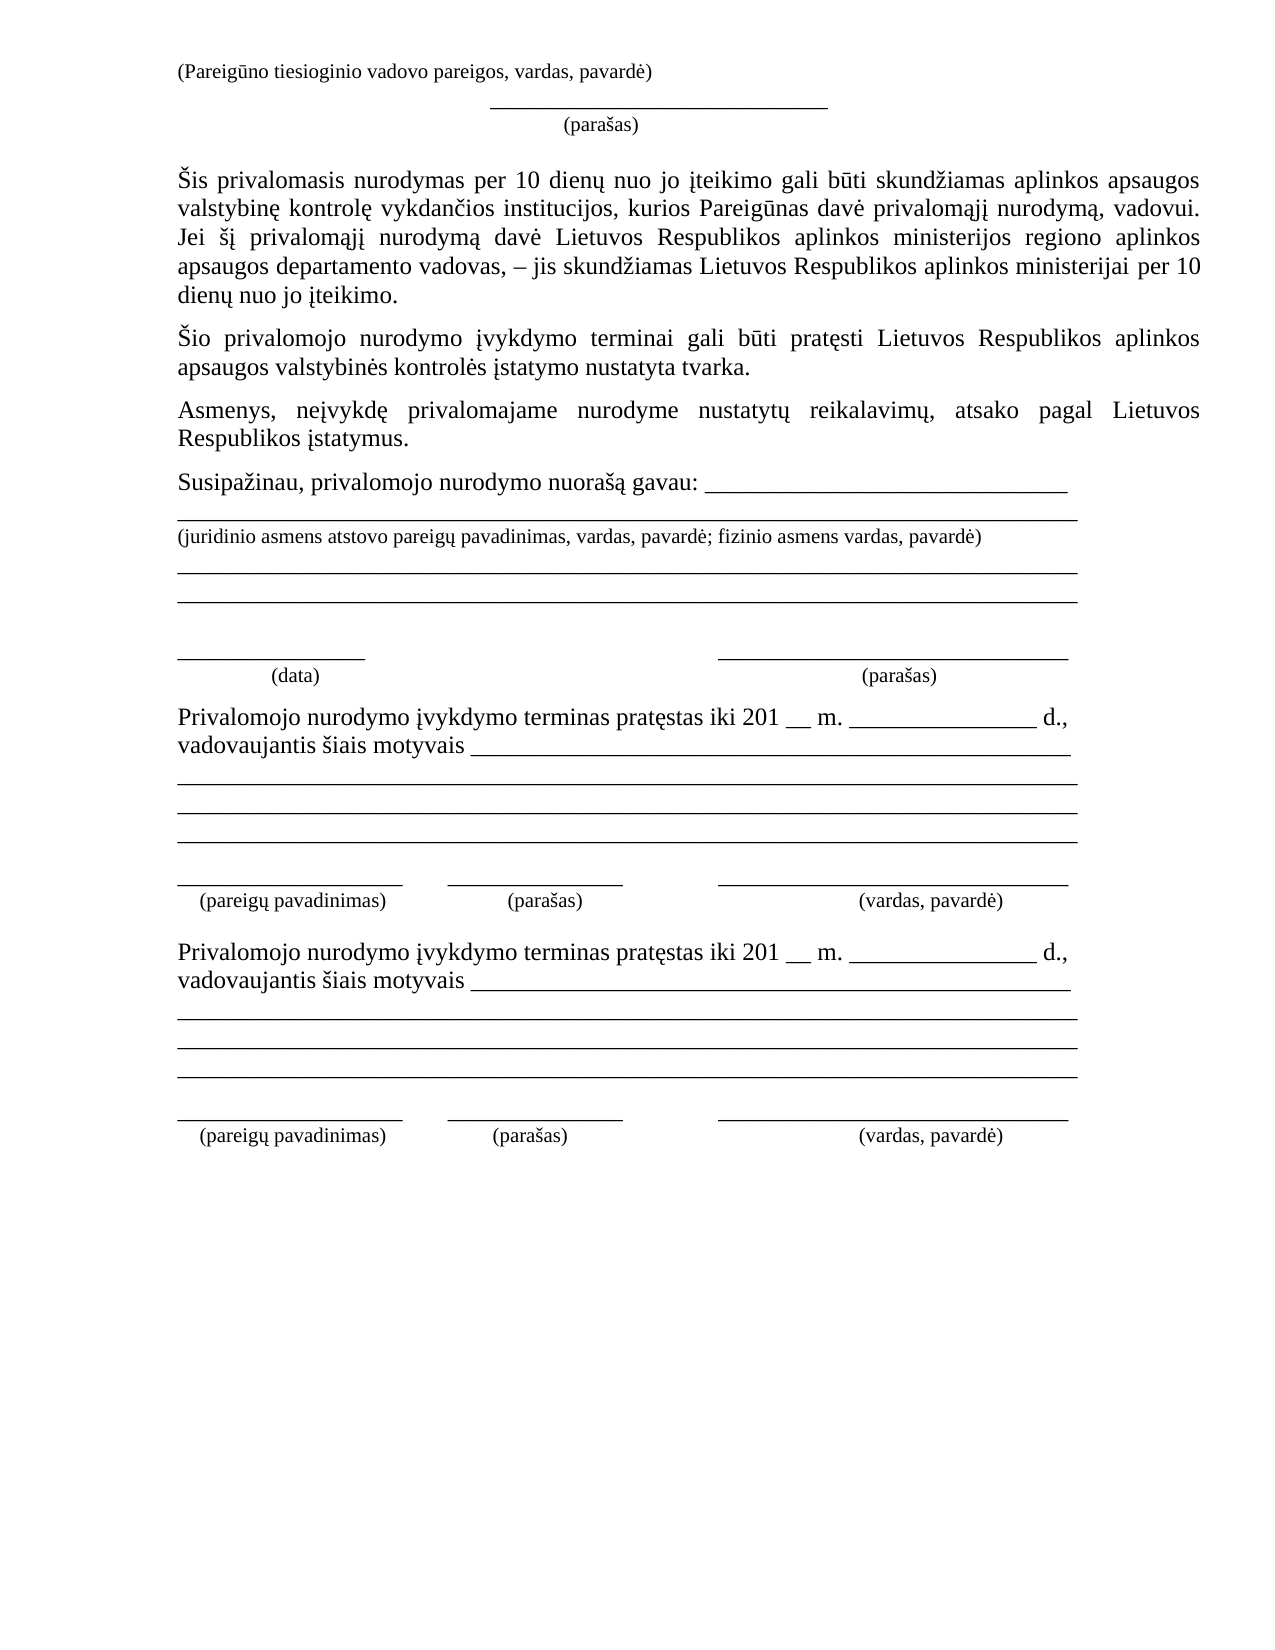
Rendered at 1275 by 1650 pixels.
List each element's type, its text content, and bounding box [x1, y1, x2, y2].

text Susipažinau, privalomojo nurodymo nuorašą gavau: _____________________________ [177, 467, 1201, 495]
text ________________________________________________________________________ [177, 994, 1201, 1023]
text (juridinio asmens atstovo pareigų pavadinimas, vardas, pavardė; fizinio asmens vardas, pavardė) [177, 524, 1201, 548]
text ________________________________________________________________________ [177, 577, 1201, 606]
text ________________________________________________________________________ [177, 1023, 1201, 1052]
text Privalomojo nurodymo įvykdymo terminas pratęstas iki 201 __ m. _______________ d., [177, 937, 1201, 965]
text ___________________________ [177, 83, 1201, 112]
text (data) (parašas) [177, 663, 1201, 687]
text __________________ ______________ ____________________________ [177, 1095, 1201, 1123]
text vadovaujantis šiais motyvais ________________________________________________ [177, 965, 1201, 994]
text ________________________________________________________________________ [177, 817, 1201, 845]
text (parašas) [177, 112, 1201, 136]
text Asmenys, neįvykdę privalomajame nurodyme nustatytų reikalavimų, atsako pagal Lietuvos Respublikos įstatymus. [177, 395, 1201, 452]
text Privalomojo nurodymo įvykdymo terminas pratęstas iki 201 __ m. _______________ d., [177, 702, 1201, 730]
text Šis privalomasis nurodymas per 10 dienų nuo jo įteikimo gali būti skundžiamas aplinkos apsaugos valstybinę kontrolę vykdančios institucijos, kurios Pareigūnas davė privalomąjį nurodymą, vadovui. Jei šį privalomąjį nurodymą davė Lietuvos Respublikos aplinkos ministerijos regiono aplinkos apsaugos departamento vadovas, – jis skundžiamas Lietuvos Respublikos aplinkos ministerijai per 10 dienų nuo jo įteikimo. [177, 165, 1201, 308]
text ________________________________________________________________________ [177, 1052, 1201, 1080]
text _______________ ____________________________ [177, 634, 1201, 663]
text ________________________________________________________________________ [177, 548, 1201, 577]
text (pareigų pavadinimas) (parašas) (vardas, pavardė) [177, 1123, 1201, 1147]
text ________________________________________________________________________ [177, 495, 1201, 524]
text ________________________________________________________________________ [177, 788, 1201, 817]
text (Pareigūno tiesioginio vadovo pareigos, vardas, pavardė) [177, 59, 1201, 83]
text vadovaujantis šiais motyvais ________________________________________________ [177, 730, 1201, 759]
text Šio privalomojo nurodymo įvykdymo terminai gali būti pratęsti Lietuvos Respublikos aplinkos apsaugos valstybinės kontrolės įstatymo nustatyta tvarka. [177, 323, 1201, 380]
text ________________________________________________________________________ [177, 759, 1201, 788]
text __________________ ______________ ____________________________ [177, 860, 1201, 888]
text (pareigų pavadinimas) (parašas) (vardas, pavardė) [177, 888, 1201, 912]
